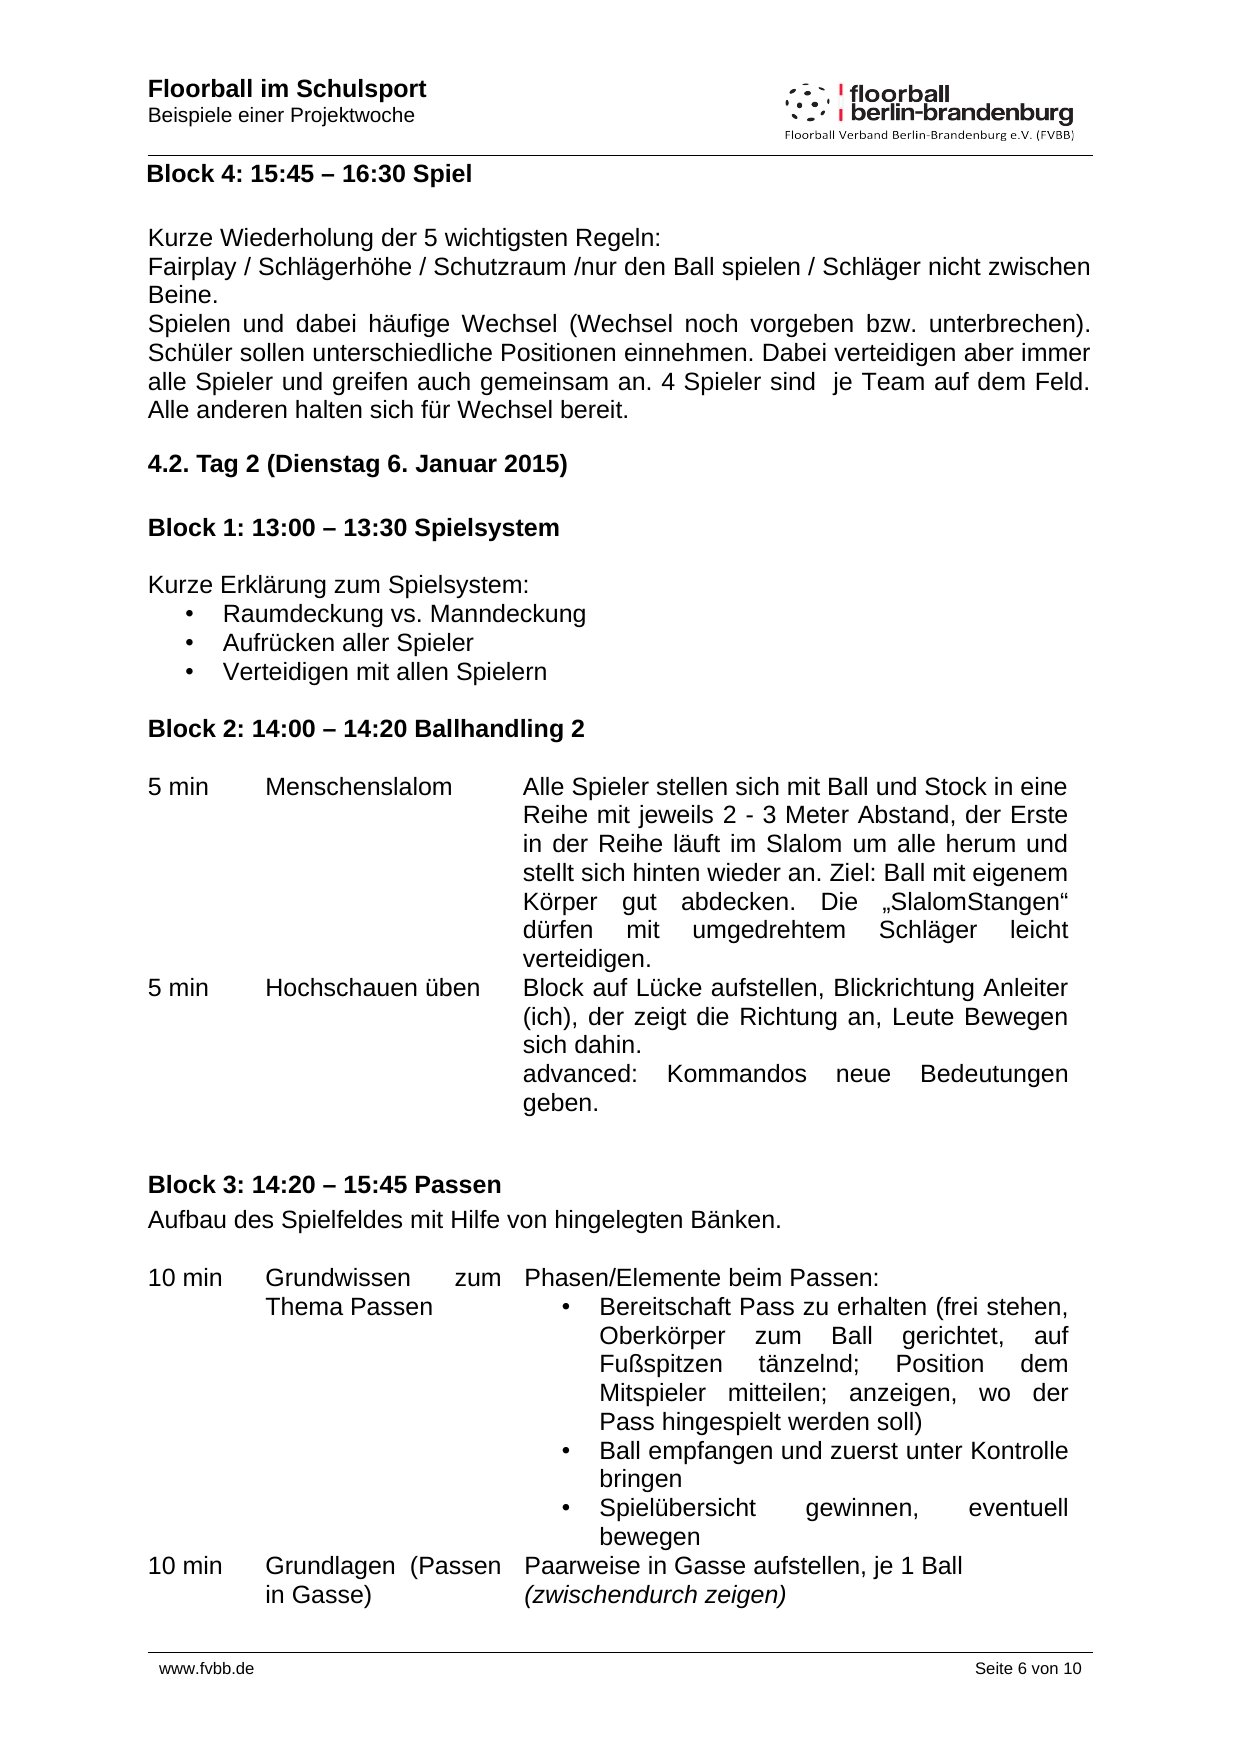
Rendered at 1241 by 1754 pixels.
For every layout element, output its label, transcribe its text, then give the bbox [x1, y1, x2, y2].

table_cell 5 min [136, 973, 254, 1117]
table_cell Paarweise in Gasse aufstellen, je 1 Ball (zwischendurch zeigen) Vorhand Rückhand Vorhand annehmen, Rückhand passen Rückhand annhemen, Vorhand passen hohe Pässe kurze Pässe (Gegenüber auf die Stirn/in die Augen schauen [513, 1551, 1080, 1608]
list Verteidigen mit allen Spielern [185, 657, 1092, 686]
table_header Menschenslalom [254, 772, 511, 973]
text Block 1: 13:00 – 13:30 Spielsystem [148, 513, 1092, 541]
text Kurze Erklärung zum Spielsystem: [148, 570, 1092, 599]
table_header Alle Spieler stellen sich mit Ball und Stock in eine Reihe mit jeweils 2 - 3 Meter Abstand, der Erste in der Reihe läuft im Slalom um alle herum und stellt sich hinten wieder an. Ziel: Ball mit eigenem Körper gut abdecken. Die „SlalomStangen“ dürfen mit umgedrehtem Schläger leicht verteidigen. [511, 772, 1080, 973]
subtitle Block 3: 14:20 – 15:45 Passen [148, 1171, 1092, 1199]
table_header 5 min [136, 772, 254, 973]
text Spielen und dabei häufige Wechsel (Wechsel noch vorgeben bzw. unterbrechen). Schüler sollen unterschiedliche Positionen einnehmen. Dabei verteidigen aber immer alle Spieler und greifen auch gemeinsam an. 4 Spieler sind je Team auf dem Feld. Alle anderen halten sich für Wechsel bereit. [148, 309, 1092, 424]
table_cell 10 min [136, 1551, 254, 1608]
list Raumdeckung vs. Manndeckung [185, 599, 1092, 628]
subtitle 4.2. Tag 2 (Dienstag 6. Januar 2015) [148, 449, 1092, 478]
picture [785, 82, 1074, 141]
list Block 2: 14:00 – 14:20 Ballhandling 2 [148, 714, 1092, 743]
text Fairplay / Schlägerhöhe / Schutzraum /nur den Ball spielen / Schläger nicht zwischen Beine. [148, 251, 1092, 309]
table_cell Grundlagen (Passen in Gasse) [254, 1551, 513, 1608]
text Kurze Wiederholung der 5 wichtigsten Regeln: [148, 223, 1092, 251]
table_header Phasen/Elemente beim Passen: Bereitschaft Pass zu erhalten (frei stehen, Oberkörper zum Ball gerichtet, auf Fußspitzen tänzelnd; Position dem Mitspieler mitteilen; anzeigen, wo der Pass hingespielt werden soll) Ball empfangen und zuerst unter Kontrolle bringen Spielübersicht gewinnen, eventuell bewegen [513, 1263, 1080, 1551]
table_header Grundwissen zum Thema Passen [254, 1263, 513, 1551]
table_cell Block auf Lücke aufstellen, Blickrichtung Anleiter (ich), der zeigt die Richtung an, Leute Bewegen sich dahin. advanced: Kommandos neue Bedeutungen geben. [511, 973, 1080, 1117]
table_header 10 min [136, 1263, 254, 1551]
subtitle Block 4: 15:45 – 16:30 Spiel [109, 159, 1092, 188]
table_cell Hochschauen üben [254, 973, 511, 1117]
text Aufbau des Spielfeldes mit Hilfe von hingelegten Bänken. [148, 1206, 1092, 1234]
list Aufrücken aller Spieler [185, 628, 1092, 657]
